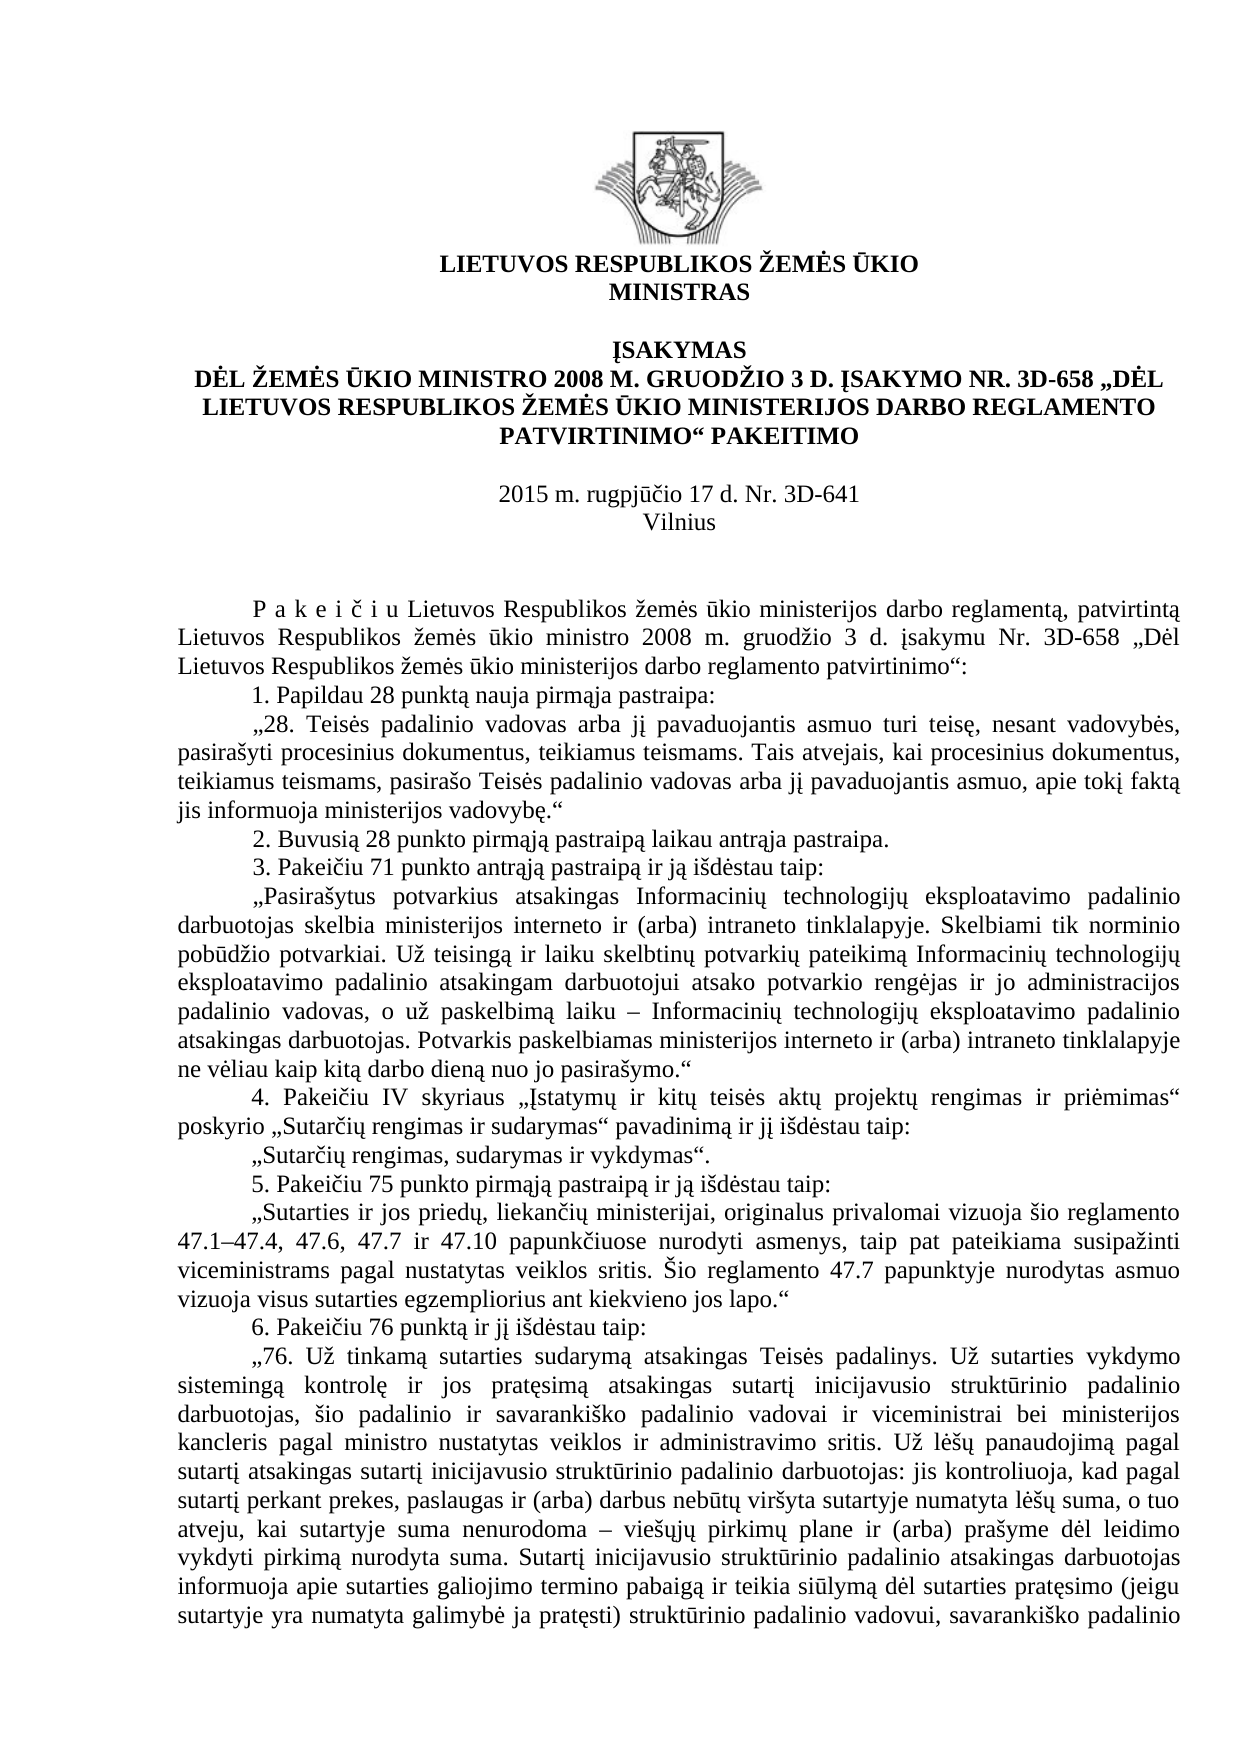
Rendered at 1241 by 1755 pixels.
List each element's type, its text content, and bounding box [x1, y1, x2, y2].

text P a k e i č i u Lietuvos Respublikos žemės ūkio ministerijos darbo reglamentą, patvirtintą Lietuvos Respublikos žemės ūkio ministro 2008 m. gruodžio 3 d. įsakymu Nr. 3D-658 „Dėl Lietuvos Respublikos žemės ūkio ministerijos darbo reglamento patvirtinimo“: [177, 594, 1181, 680]
text „Pasirašytus potvarkius atsakingas Informacinių technologijų eksploatavimo padalinio darbuotojas skelbia ministerijos interneto ir (arba) intraneto tinklalapyje. Skelbiami tik norminio pobūdžio potvarkiai. Už teisingą ir laiku skelbtinų potvarkių pateikimą Informacinių technologijų eksploatavimo padalinio atsakingam darbuotojui atsako potvarkio rengėjas ir jo administracijos padalinio vadovas, o už paskelbimą laiku – Informacinių technologijų eksploatavimo padalinio atsakingas darbuotojas. Potvarkis paskelbiamas ministerijos interneto ir (arba) intraneto tinklalapyje ne vėliau kaip kitą darbo dieną nuo jo pasirašymo.“ [177, 881, 1181, 1082]
text MINISTRAS [177, 277, 1181, 306]
text 4. Pakeičiu IV skyriaus „Įstatymų ir kitų teisės aktų projektų rengimas ir priėmimas“ poskyrio „Sutarčių rengimas ir sudarymas“ pavadinimą ir jį išdėstau taip: [177, 1082, 1181, 1140]
text 1. Papildau 28 punktą nauja pirmąja pastraipa: [177, 680, 1181, 709]
text „28. Teisės padalinio vadovas arba jį pavaduojantis asmuo turi teisę, nesant vadovybės, pasirašyti procesinius dokumentus, teikiamus teismams. Tais atvejais, kai procesinius dokumentus, teikiamus teismams, pasirašo Teisės padalinio vadovas arba jį pavaduojantis asmuo, apie tokį faktą jis informuoja ministerijos vadovybę.“ [177, 709, 1181, 824]
text 5. Pakeičiu 75 punkto pirmąją pastraipą ir ją išdėstau taip: [177, 1169, 1181, 1197]
text DĖL ŽEMĖS ŪKIO MINISTRO 2008 M. GRUODŽIO 3 D. ĮSAKYMO NR. 3d-658 „dĖL LIETUVOS RESPUBLIKOS ŽEMĖS ŪKIO MINISTERIJOS DARBO REGLAMENTO PATVIRTINIMO“ PAKEITIMO [177, 364, 1181, 450]
text 6. Pakeičiu 76 punktą ir jį išdėstau taip: [177, 1312, 1181, 1341]
text „Sutarčių rengimas, sudarymas ir vykdymas“. [177, 1140, 1181, 1169]
text 2. Buvusią 28 punkto pirmąją pastraipą laikau antrąja pastraipa. [177, 824, 1181, 852]
text „Sutarties ir jos priedų, liekančių ministerijai, originalus privalomai vizuoja šio reglamento 47.1–47.4, 47.6, 47.7 ir 47.10 papunkčiuose nurodyti asmenys, taip pat pateikiama susipažinti viceministrams pagal nustatytas veiklos sritis. Šio reglamento 47.7 papunktyje nurodytas asmuo vizuoja visus sutarties egzempliorius ant kiekvieno jos lapo.“ [177, 1197, 1181, 1312]
text 2015 m. rugpjūčio 17 d. Nr. 3D-641 [177, 479, 1181, 507]
text „76. Už tinkamą sutarties sudarymą atsakingas Teisės padalinys. Už sutarties vykdymo sistemingą kontrolę ir jos pratęsimą atsakingas sutartį inicijavusio struktūrinio padalinio darbuotojas, šio padalinio ir savarankiško padalinio vadovai ir viceministrai bei ministerijos kancleris pagal ministro nustatytas veiklos ir administravimo sritis. Už lėšų panaudojimą pagal sutartį atsakingas sutartį inicijavusio struktūrinio padalinio darbuotojas: jis kontroliuoja, kad pagal sutartį perkant prekes, paslaugas ir (arba) darbus nebūtų viršyta sutartyje numatyta lėšų suma, o tuo atveju, kai sutartyje suma nenurodoma – viešųjų pirkimų plane ir (arba) prašyme dėl leidimo vykdyti pirkimą nurodyta suma. Sutartį inicijavusio struktūrinio padalinio atsakingas darbuotojas informuoja apie sutarties galiojimo termino pabaigą ir teikia siūlymą dėl sutarties pratęsimo (jeigu sutartyje yra numatyta galimybė ja pratęsti) struktūrinio padalinio vadovui, savarankiško padalinio [177, 1341, 1181, 1629]
text Vilnius [177, 507, 1181, 536]
text LIETUVOS RESPUBLIKOS ŽEMĖS ŪKIO [177, 249, 1181, 277]
text 3. Pakeičiu 71 punkto antrąją pastraipą ir ją išdėstau taip: [177, 852, 1181, 881]
text ĮSAKYMAS [177, 335, 1181, 364]
